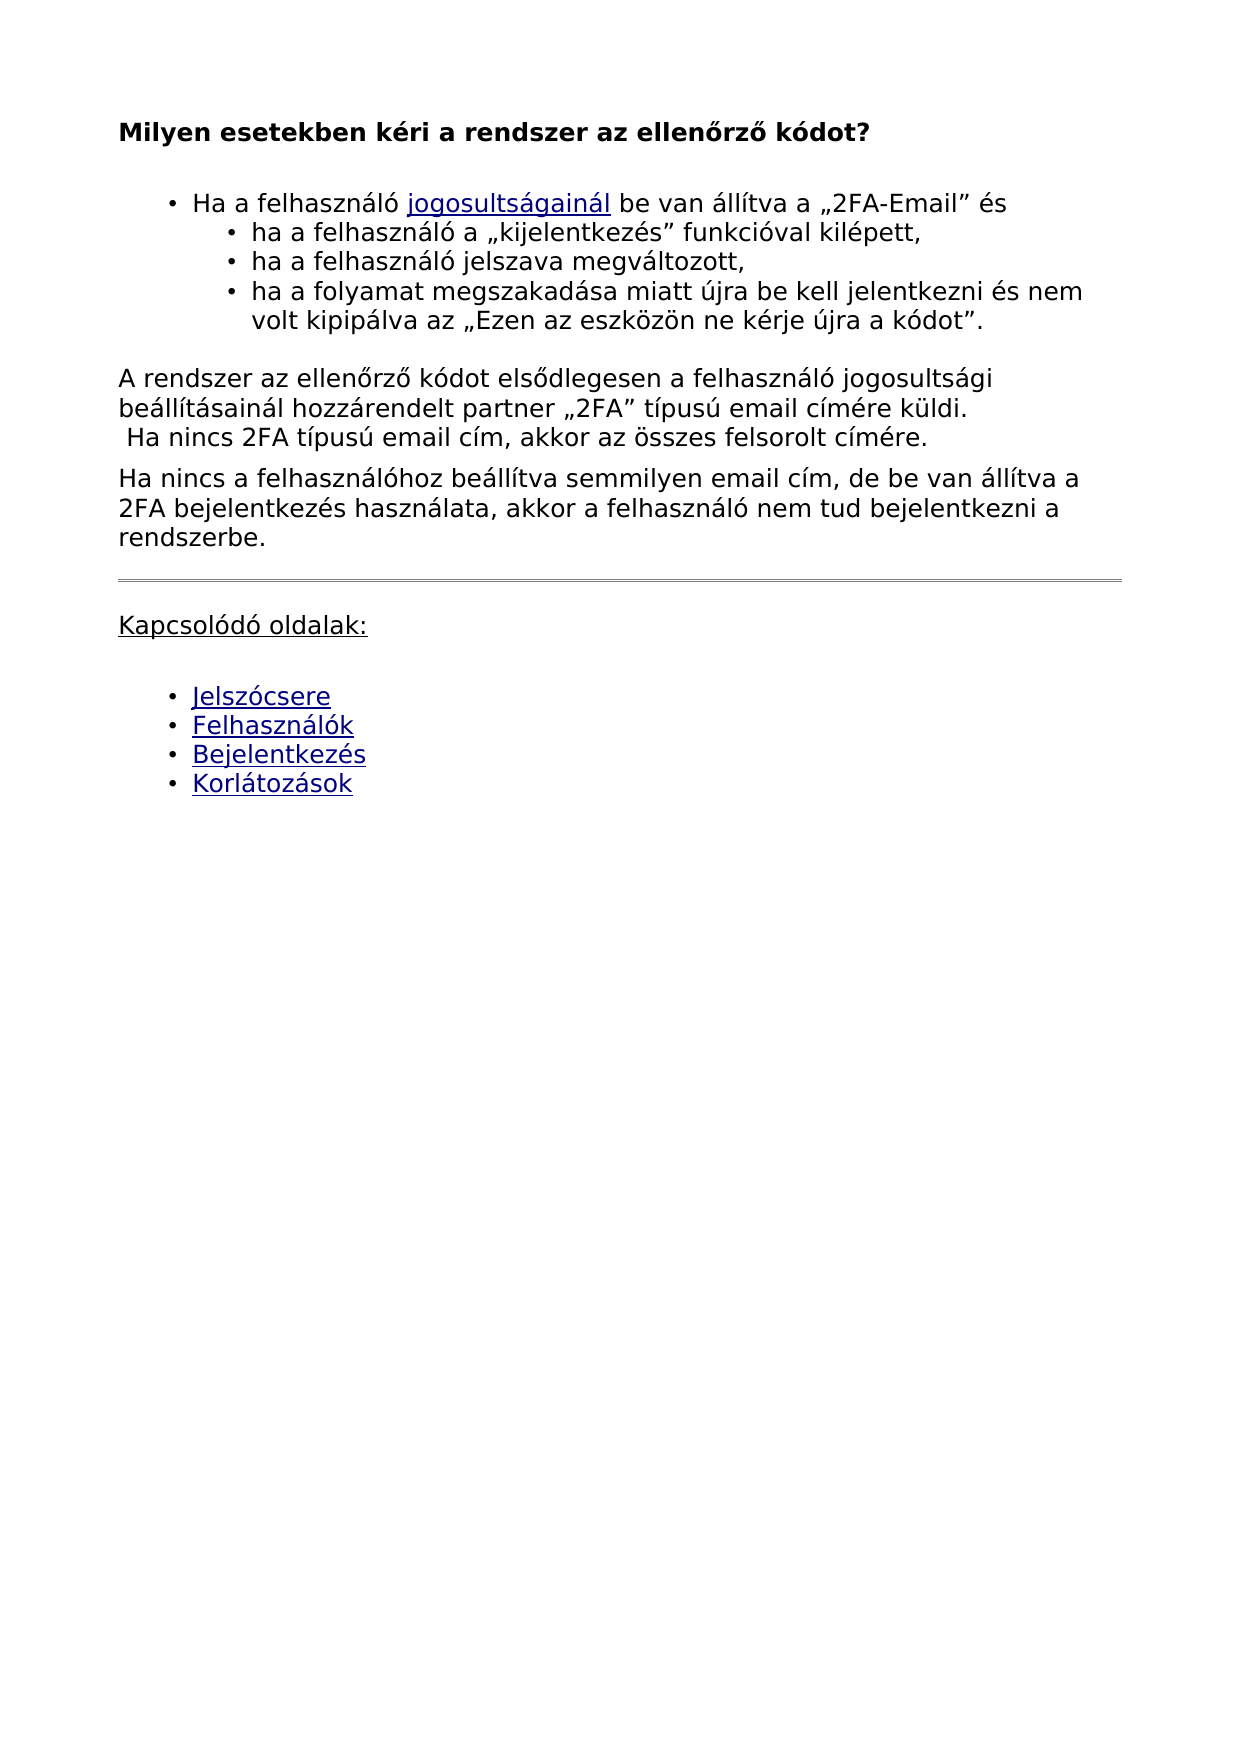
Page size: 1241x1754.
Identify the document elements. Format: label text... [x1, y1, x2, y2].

list Felhasználók [177, 711, 1122, 740]
list Ha a felhasználó jogosultságainál be van állítva a „2FA-Email” és [177, 189, 1122, 218]
list Jelszócsere [177, 682, 1122, 711]
list ha a felhasználó a „kijelentkezés” funkcióval kilépett, [236, 218, 1122, 248]
text A rendszer az ellenőrző kódot elsődlegesen a felhasználó jogosultsági beállításainál hozzárendelt partner „2FA” típusú email címére küldi. Ha nincs 2FA típusú email cím, akkor az összes felsorolt címére. [118, 364, 1122, 452]
list ha a felhasználó jelszava megváltozott, [236, 248, 1122, 277]
list Korlátozások [177, 769, 1122, 799]
list Bejelentkezés [177, 740, 1122, 769]
text Milyen esetekben kéri a rendszer az ellenőrző kódot? [118, 118, 1122, 147]
list ha a folyamat megszakadása miatt újra be kell jelentkezni és nem volt kipipálva az „Ezen az eszközön ne kérje újra a kódot”. [236, 277, 1122, 335]
text Kapcsolódó oldalak: [118, 611, 1122, 640]
text Ha nincs a felhasználóhoz beállítva semmilyen email cím, de be van állítva a 2FA bejelentkezés használata, akkor a felhasználó nem tud bejelentkezni a rendszerbe. [118, 464, 1122, 552]
